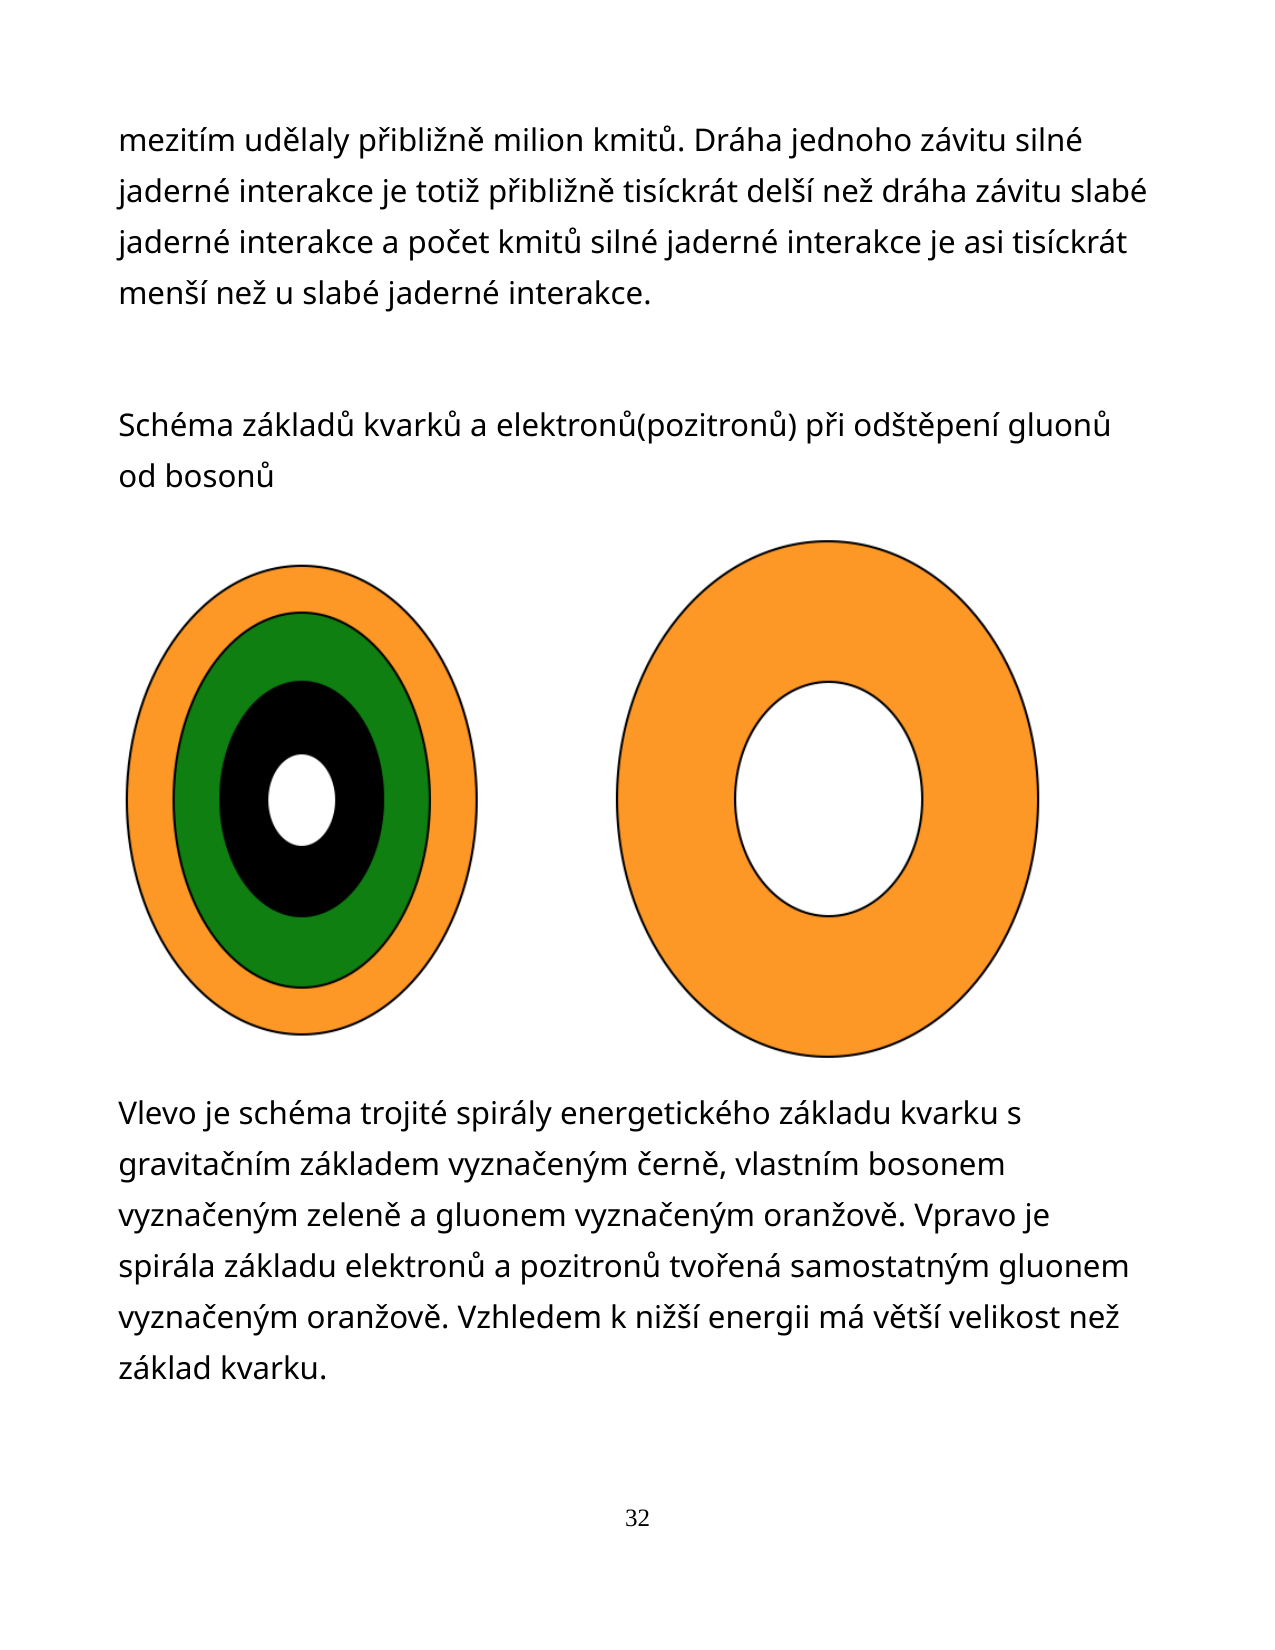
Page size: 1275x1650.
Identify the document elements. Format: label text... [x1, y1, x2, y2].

text Vlevo je schéma trojité spirály energetického základu kvarku s gravitačním základem vyznačeným černě, vlastním bosonem vyznačeným zeleně a gluonem vyznačeným oranžově. Vpravo je spirála základu elektronů a pozitronů tvořená samostatným gluonem vyznačeným oranžově. Vzhledem k nižší energii má větší velikost než základ kvarku. [118, 1091, 1157, 1388]
text Schéma základů kvarků a elektronů(pozitronů) při odštěpení gluonů od bosonů [118, 402, 1157, 496]
text mezitím udělaly přibližně milion kmitů. Dráha jednoho závitu silné jaderné interakce je totiž přibližně tisíckrát delší než dráha závitu slabé jaderné interakce a počet kmitů silné jaderné interakce je asi tisíckrát menší než u slabé jaderné interakce. [118, 118, 1157, 314]
picture [118, 519, 1056, 1068]
